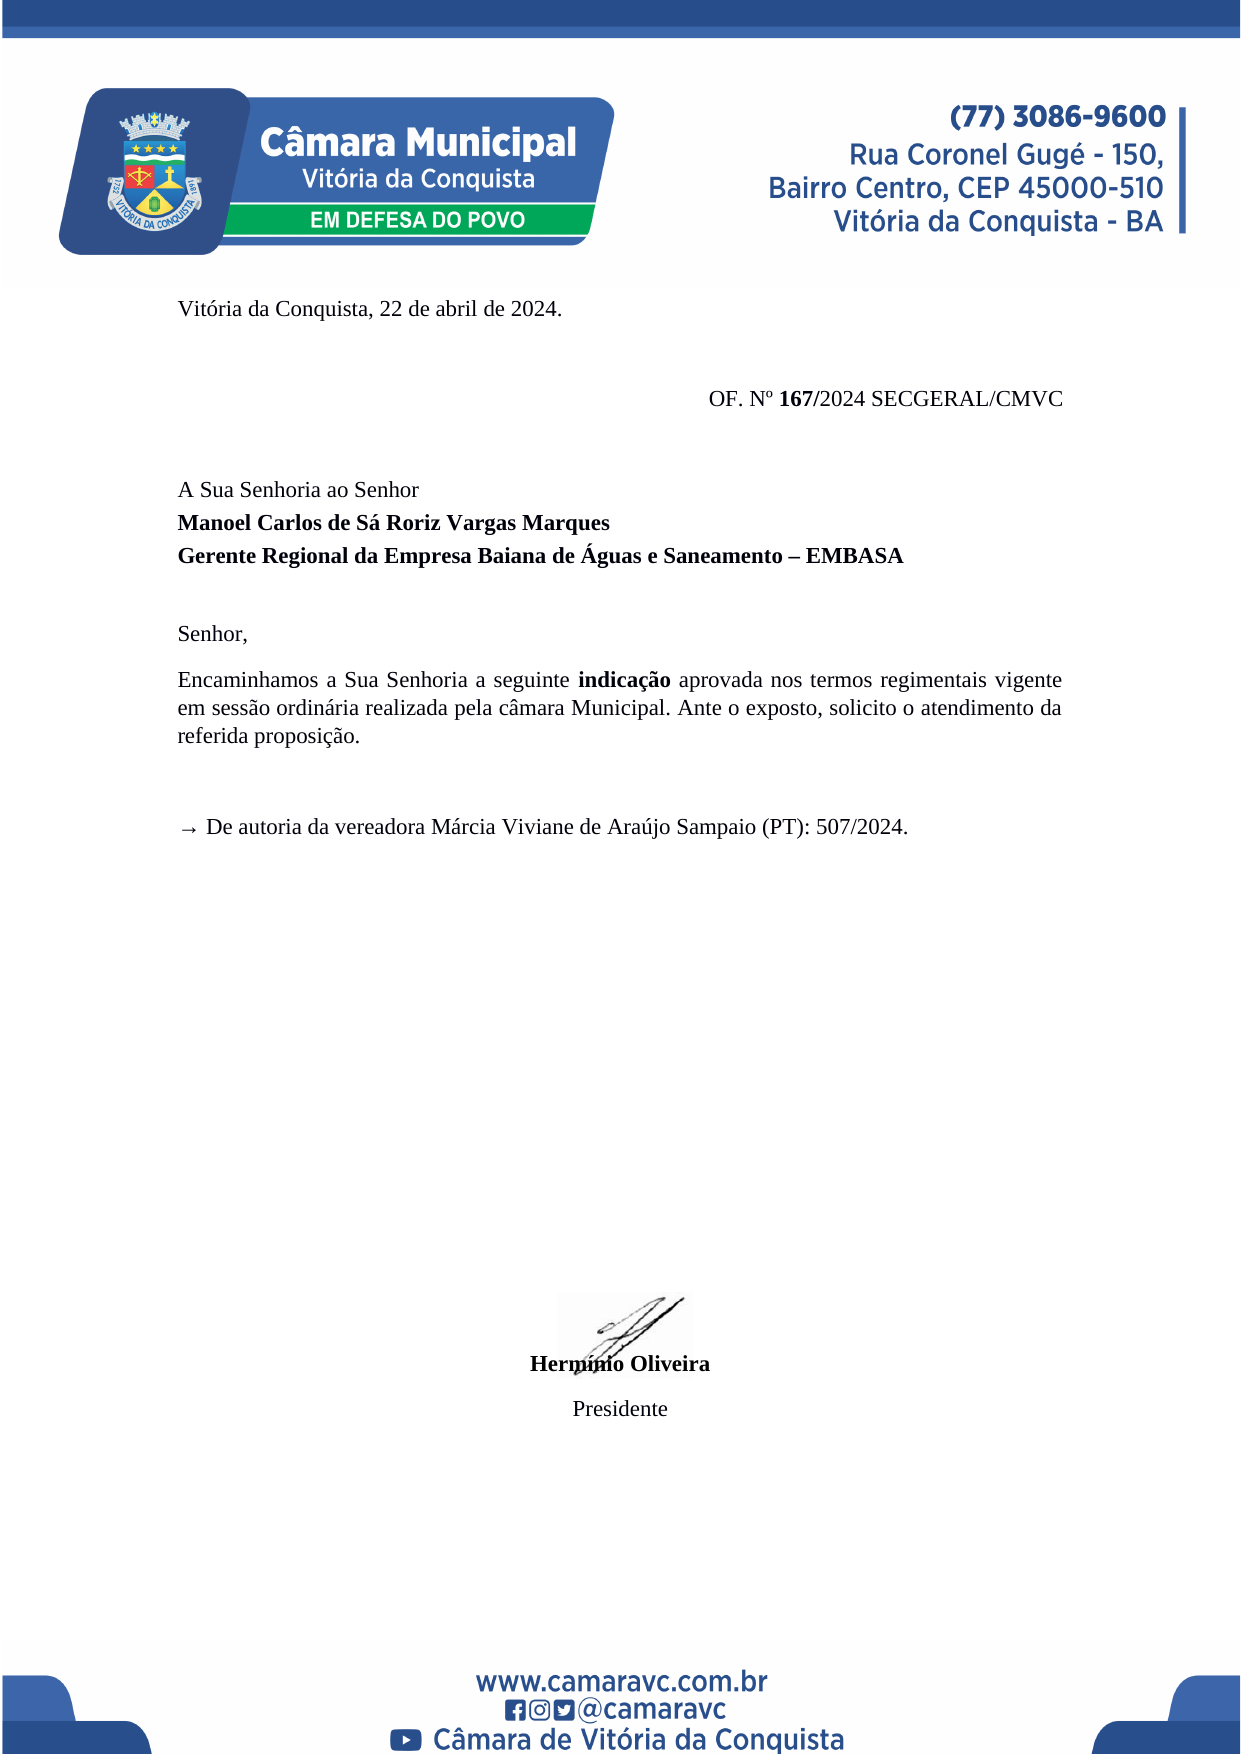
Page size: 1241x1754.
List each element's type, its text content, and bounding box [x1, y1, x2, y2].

text Vitória da Conquista, 22 de abril de 2024. [177, 295, 1063, 322]
picture [557, 1292, 694, 1350]
picture [2, 0, 1241, 288]
picture [2, 1640, 1241, 1754]
text Encaminhamos a Sua Senhoria a seguinte indicação aprovada nos termos regimentais vigente em sessão ordinária realizada pela câmara Municipal. Ante o exposto, solicito o atendimento da referida proposição. [177, 666, 1063, 749]
text → De autoria da vereadora Márcia Viviane de Araújo Sampaio (PT): 507/2024. [177, 813, 1063, 839]
text OF. Nº 167/2024 SECGERAL/CMVC [177, 386, 1063, 412]
text Manoel Carlos de Sá Roriz Vargas Marques [177, 509, 1063, 535]
text Gerente Regional da Empresa Baiana de Águas e Saneamento – EMBASA [177, 542, 1063, 568]
text Presidente [177, 1395, 1063, 1421]
text A Sua Senhoria ao Senhor [177, 476, 1063, 502]
text Hermínio Oliveira [177, 1350, 1063, 1377]
text Senhor, [177, 621, 1063, 647]
